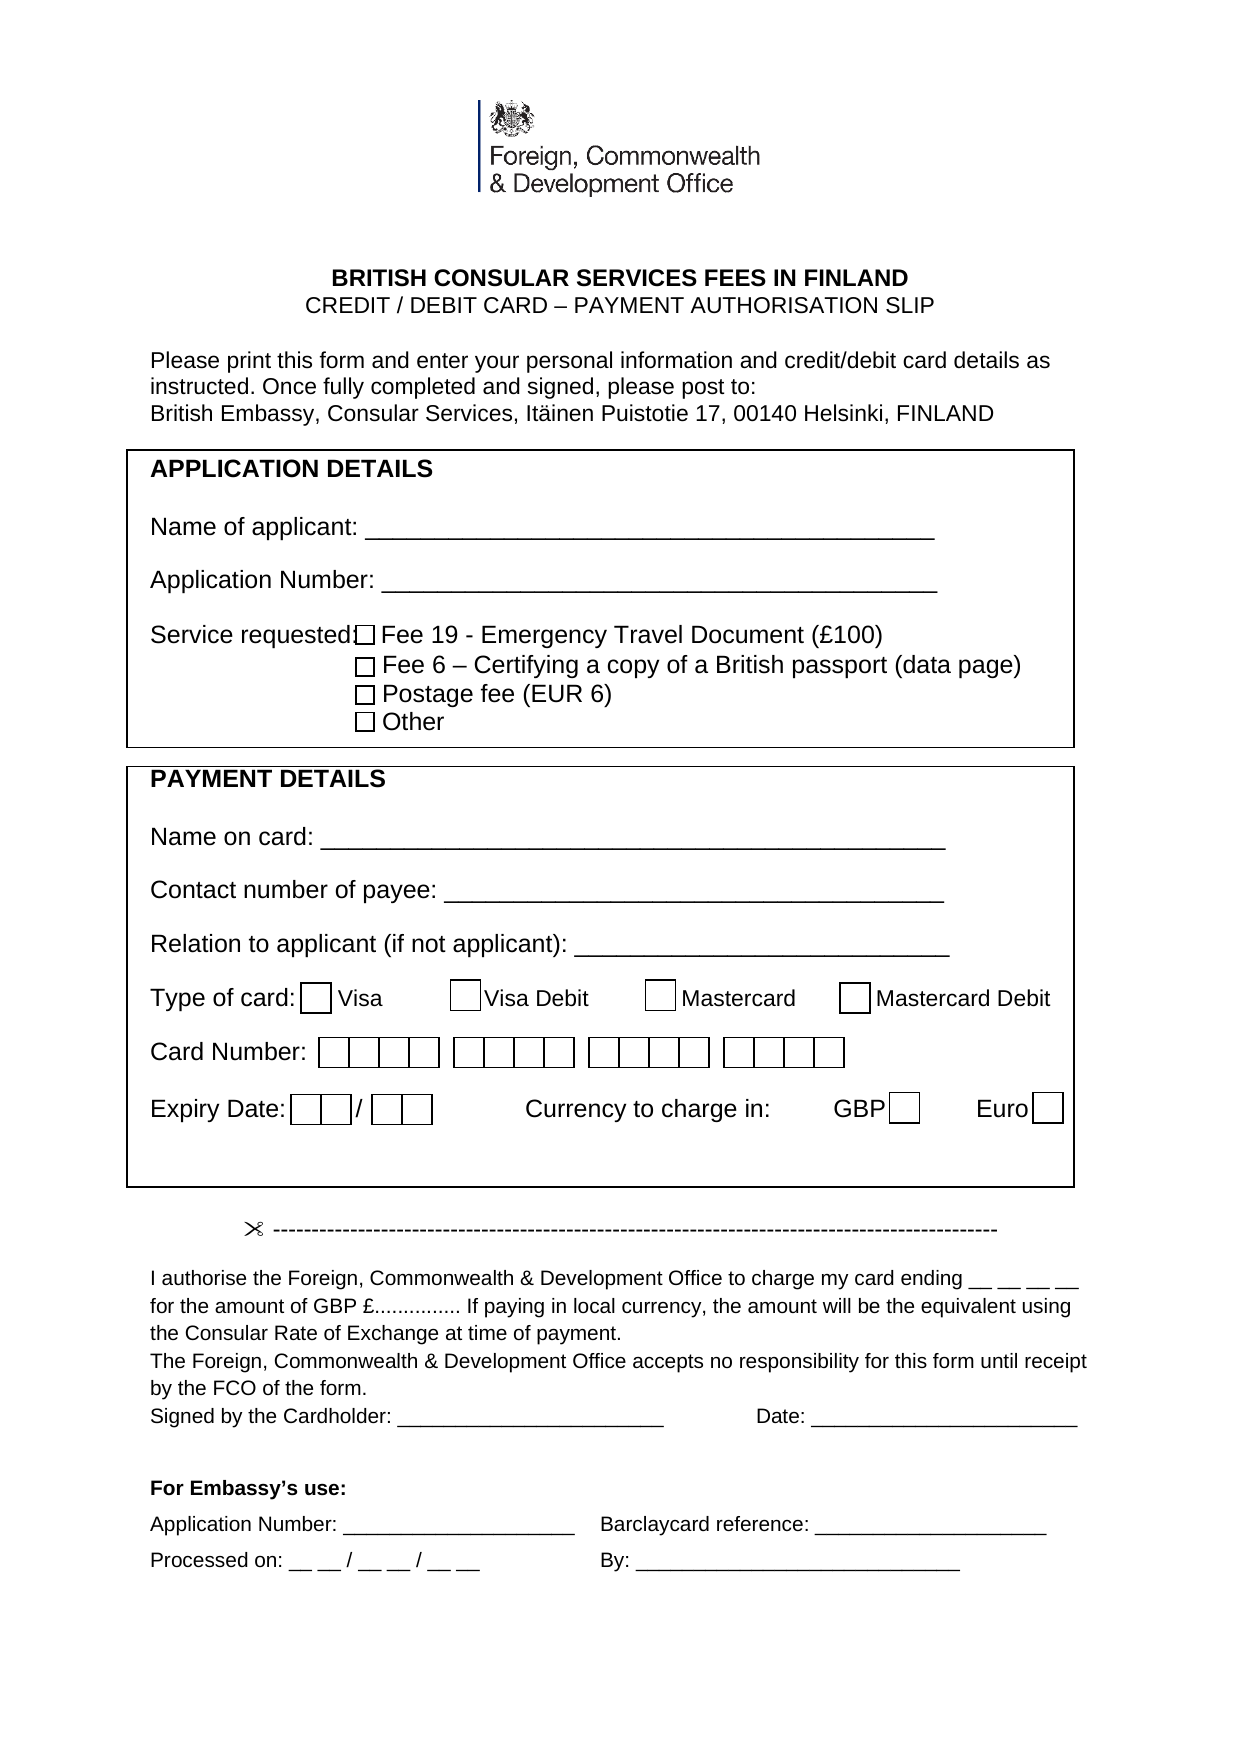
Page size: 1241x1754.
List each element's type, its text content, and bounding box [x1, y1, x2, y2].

text [1075, 678, 1090, 707]
text Postage fee (EUR 6) [150, 678, 1073, 707]
text Name of applicant: _________________________________________ [150, 512, 1073, 540]
text Mastercard Debit [871, 983, 1073, 1012]
text BRITISH CONSULAR SERVICES FEES IN FINLAND [150, 264, 1090, 292]
text Signed by the Cardholder: _______________________ Date: _______________________ [150, 1404, 1090, 1428]
text Type of card: [150, 983, 300, 1012]
text [1075, 707, 1090, 736]
text CREDIT / DEBIT CARD – PAYMENT AUTHORISATION SLIP [150, 292, 1090, 318]
text [1075, 1037, 1090, 1066]
text Application Number: ____________________ Barclaycard reference: ____________________ [150, 1512, 1090, 1536]
text Card Number: [150, 1037, 318, 1066]
text Visa Visa Debit Mastercard [332, 983, 839, 1012]
text Service requested: Fee 19 - Emergency Travel Document (£100) [150, 619, 1073, 650]
text Expiry Date: [150, 1094, 290, 1122]
text The Foreign, Commonwealth & Development Office accepts no responsibility for this form until receipt by the FCO of the form. [150, 1349, 1090, 1400]
text Name on card: _____________________________________________ [150, 822, 1073, 850]
text [440, 1037, 453, 1066]
text Fee 6 – Certifying a copy of a British passport (data page) [150, 650, 1073, 678]
text British Embassy, Consular Services, Itäinen Puistotie 17, 00140 Helsinki, FINLAND [150, 400, 1090, 426]
text For Embassy’s use: [150, 1440, 1090, 1499]
text Please print this form and enter your personal information and credit/debit card details as instructed. Once fully completed and signed, please post to: [150, 347, 1090, 400]
text Contact number of payee: ____________________________________ [150, 875, 1073, 904]
text Relation to applicant (if not applicant): ___________________________ [150, 929, 1073, 958]
text PAYMENT DETAILS [150, 764, 1090, 793]
text Other [375, 707, 1073, 736]
text [1075, 454, 1090, 483]
text [845, 1037, 1073, 1066]
text / [352, 1094, 371, 1122]
text Euro [920, 1094, 1032, 1122]
text [710, 1037, 723, 1066]
text [575, 1037, 588, 1066]
text Currency to charge in: GBP [433, 1094, 889, 1122]
text Application Number: ________________________________________ [150, 565, 1073, 594]
text Processed on: __ __ / __ __ / __ __ By: ____________________________ [150, 1547, 1090, 1571]
text I authorise the Foreign, Commonwealth & Development Office to charge my card ending __ __ __ __ for the amount of GBP £............... If paying in local currency, the amount will be the equivalent using the Consular Rate of Exchange at time of payment. [150, 1266, 1090, 1345]
text  ---------------------------------------------------------------------------------------------- [150, 1210, 1090, 1244]
text APPLICATION DETAILS [150, 454, 1073, 483]
